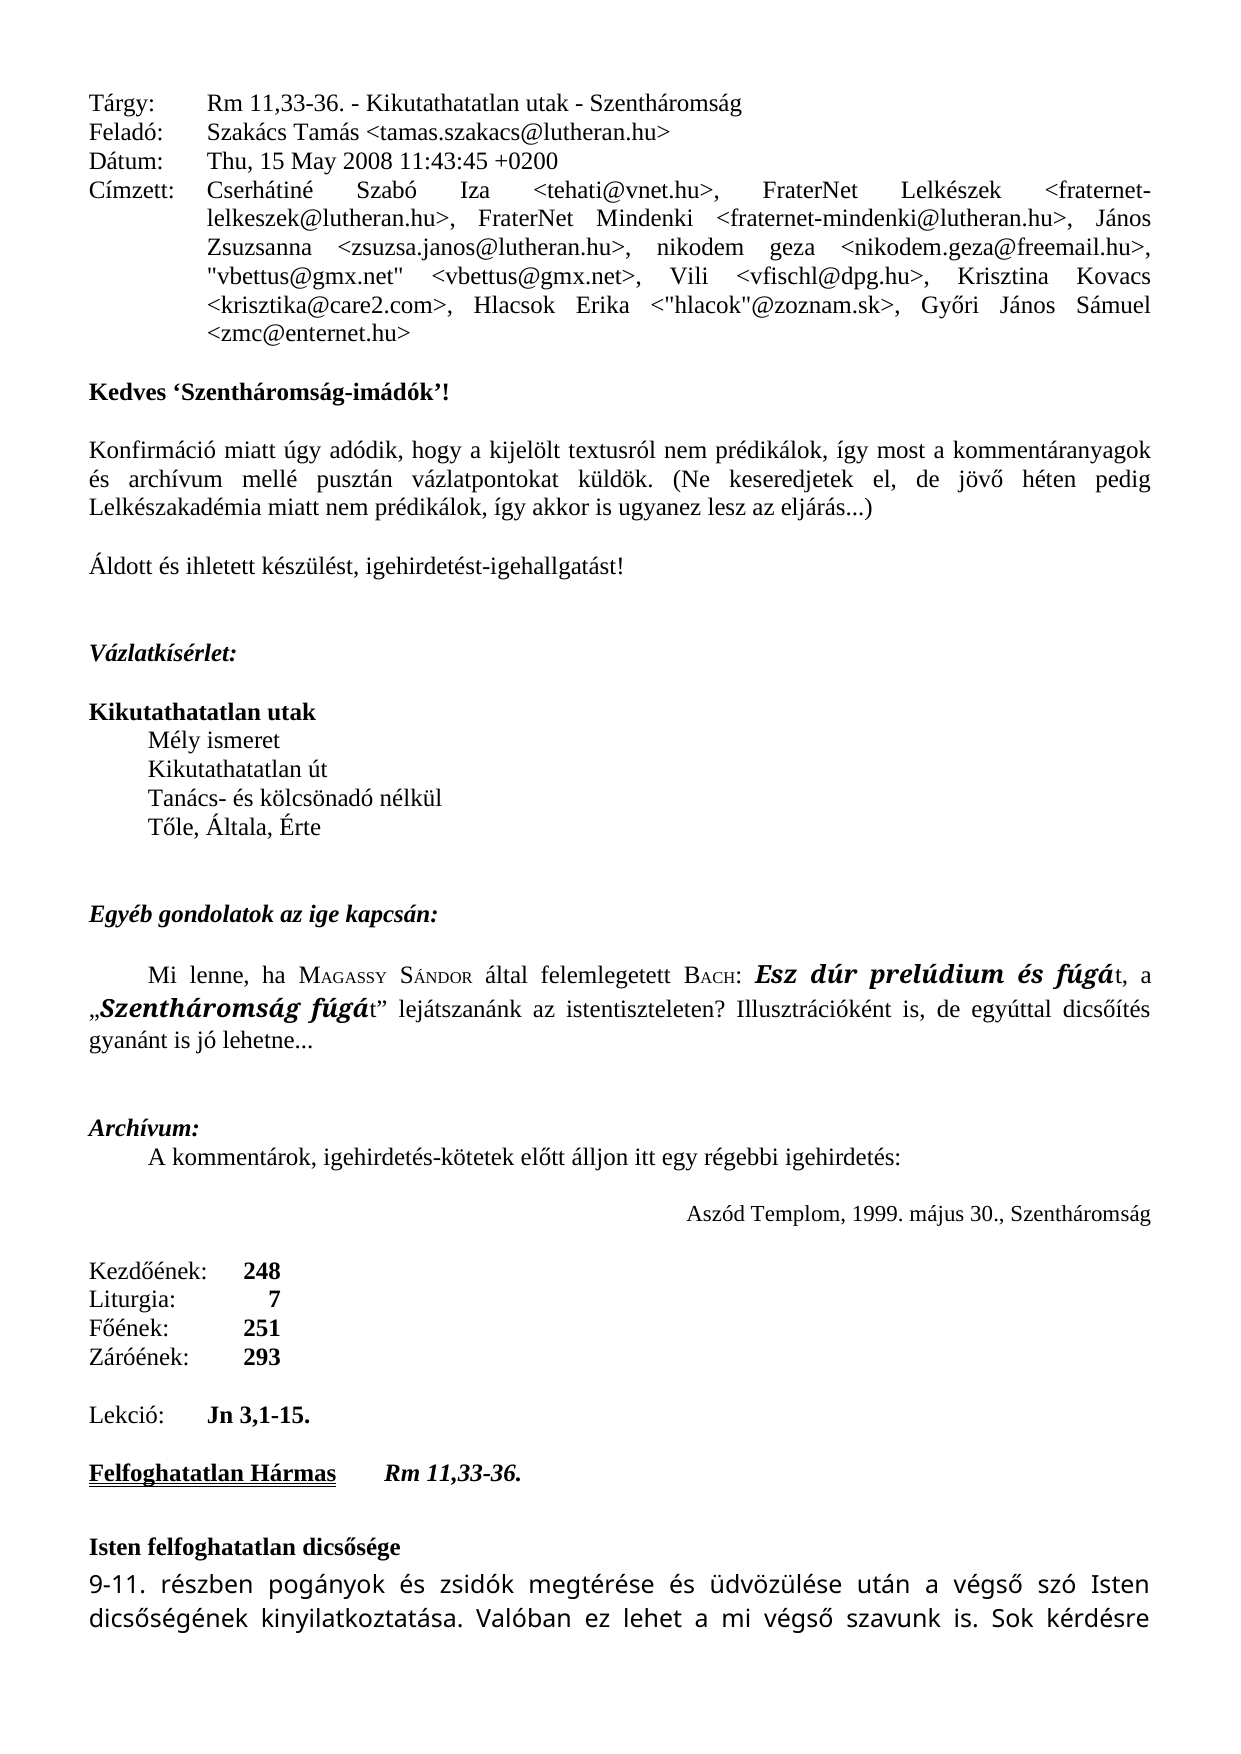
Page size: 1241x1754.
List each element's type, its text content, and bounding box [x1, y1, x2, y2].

text Tőle, Általa, Érte [88, 812, 1152, 841]
text Felfoghatatlan Hármas Rm 11,33-36. [88, 1458, 1152, 1487]
text Konfirmáció miatt úgy adódik, hogy a kijelölt textusról nem prédikálok, így most a kommentáranyagok és archívum mellé pusztán vázlatpontokat küldök. (Ne keseredjetek el, de jövő héten pedig Lelkészakadémia miatt nem prédikálok, így akkor is ugyanez lesz az eljárás...) [88, 435, 1152, 521]
text Egyéb gondolatok az ige kapcsán: [88, 899, 1152, 928]
text Vázlatkísérlet: [88, 638, 1152, 667]
text Archívum: [88, 1113, 1152, 1142]
text Tanács‑ és kölcsönadó nélkül [88, 783, 1152, 812]
text Kikutathatatlan út [88, 754, 1152, 783]
text Kikutathatatlan utak [88, 697, 1152, 726]
subtitle Kedves ‘Szentháromság-imádók’! [88, 377, 1152, 406]
text Áldott és ihletett készülést, igehirdetést-igehallgatást! [88, 551, 1152, 579]
text Aszód Templom, 1999. május 30., Szentháromság [88, 1200, 1152, 1226]
text Tárgy: Rm 11,33-36. - Kikutathatatlan utak - Szentháromság [88, 88, 1152, 117]
text Dátum: Thu, 15 May 2008 11:43:45 +0200 [88, 146, 1152, 175]
text Feladó: Szakács Tamás <tamas.szakacs@lutheran.hu> [88, 117, 1152, 146]
text Mi lenne, ha Magassy Sándor által felemlegetett Bach: Esz dúr prelúdium és fúgát, a „Szentháromság fúgát” lejátszanánk az istentiszteleten? Illusztrációként is, de egyúttal dicsőítés gyanánt is jó lehetne... [88, 957, 1152, 1054]
subtitle Isten felfoghatatlan dicsősége [88, 1532, 1152, 1560]
text A kommentárok, igehirdetés-kötetek előtt álljon itt egy régebbi igehirdetés: [88, 1142, 1152, 1170]
text Címzett: Cserhátiné Szabó Iza <tehati@vnet.hu>, FraterNet Lelkészek <fraternet-lelkeszek@lutheran.hu>, FraterNet Mindenki <fraternet-mindenki@lutheran.hu>, János Zsuzsanna <zsuzsa.janos@lutheran.hu>, nikodem geza <nikodem.geza@freemail.hu>, "vbettus@gmx.net" <vbettus@gmx.net>, Vili <vfischl@dpg.hu>, Krisztina Kovacs <krisztika@care2.com>, Hlacsok Erika <"hlacok"@zoznam.sk>, Győri János Sámuel <zmc@enternet.hu> [88, 175, 1152, 347]
text Főének: 251 [88, 1313, 1152, 1342]
text Liturgia: 7 [88, 1284, 1152, 1313]
text Mély ismeret [88, 726, 1152, 754]
text 9-11. részben pogányok és zsidók megtérése és üdvözülése után a végső szó Isten dicsőségének kinyilatkoztatása. Valóban ez lehet a mi végső szavunk is. Sok kérdésre [88, 1566, 1152, 1634]
text Záróének: 293 [88, 1342, 1152, 1371]
text Lekció: Jn 3,1-15. [88, 1400, 1152, 1429]
text Kezdőének: 248 [88, 1256, 1152, 1284]
